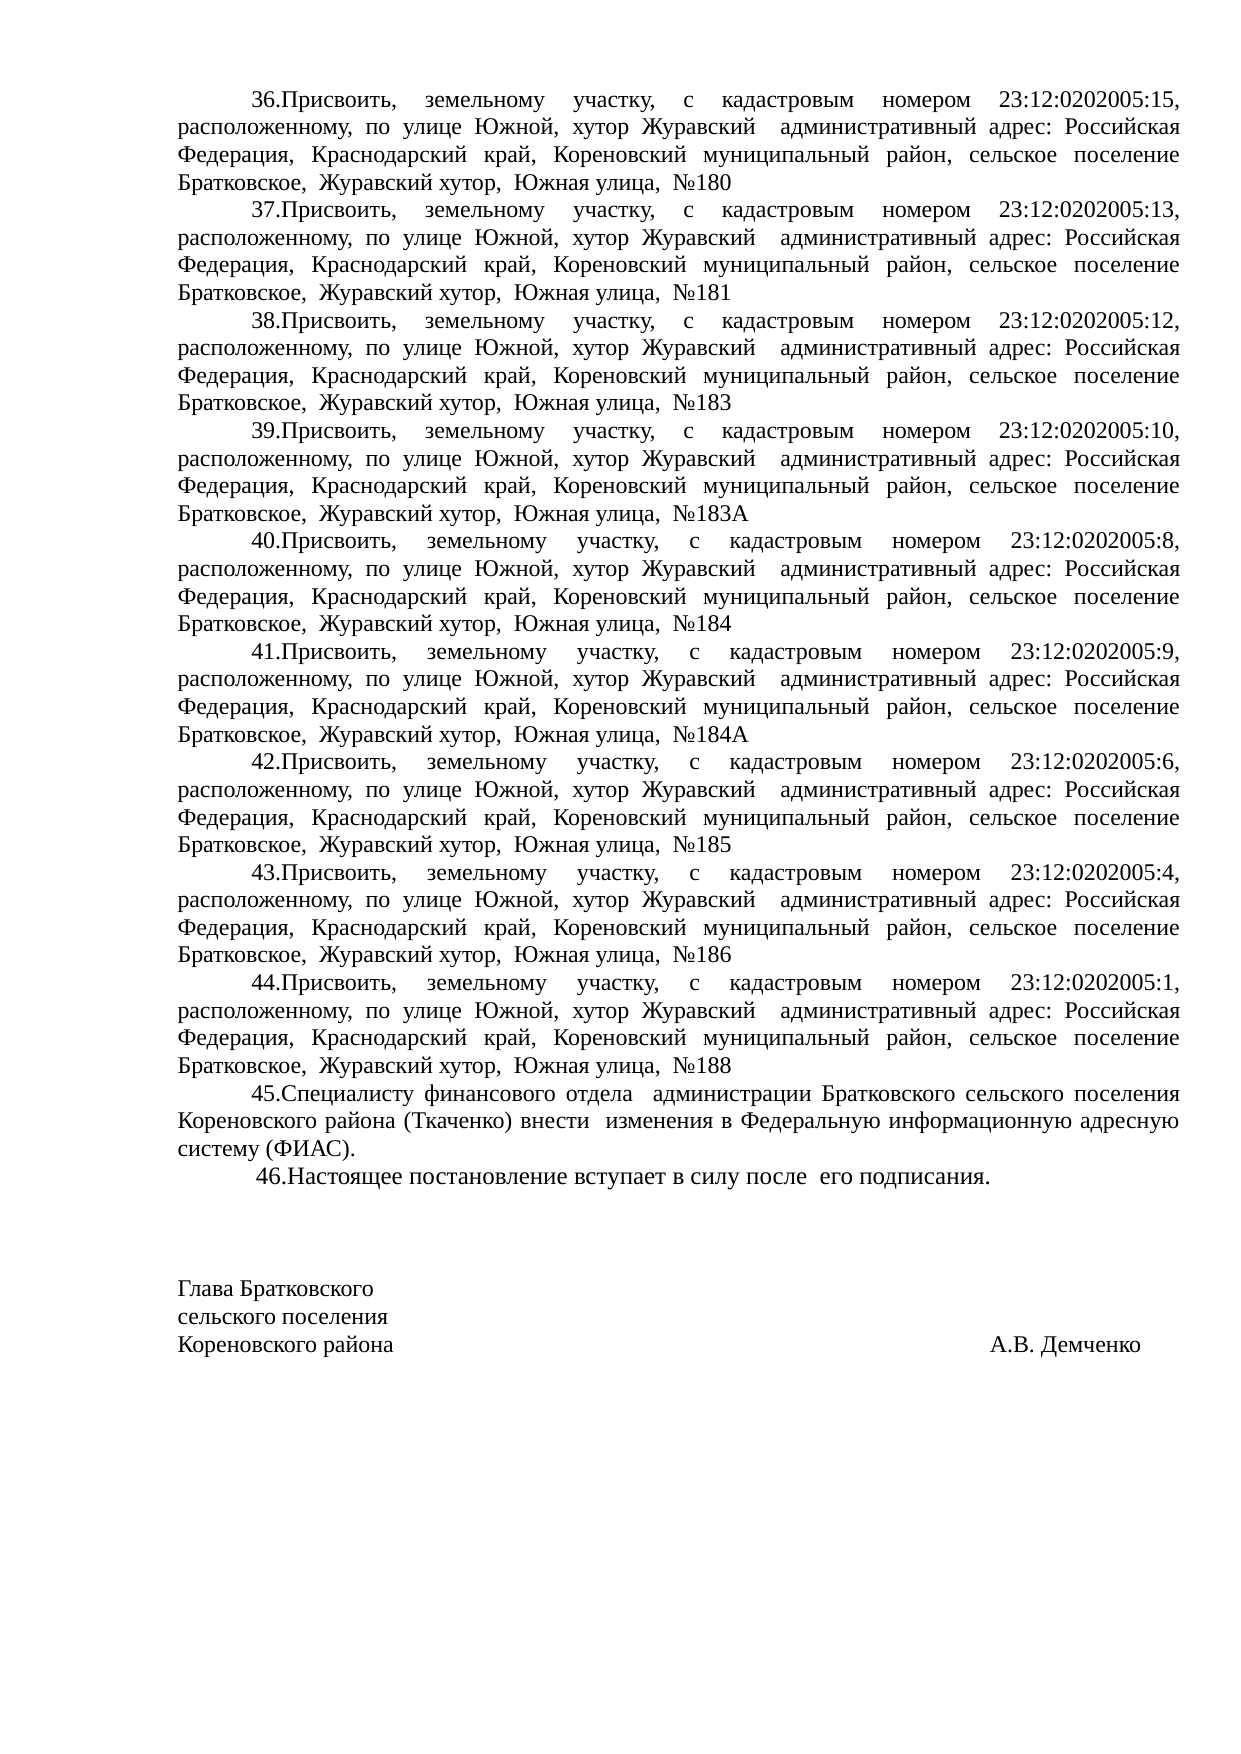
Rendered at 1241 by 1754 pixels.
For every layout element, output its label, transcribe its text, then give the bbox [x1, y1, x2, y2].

text Кореновского района А.В. Демченко [177, 1329, 1181, 1357]
text 39.Присвоить, земельному участку, с кадастровым номером 23:12:0202005:10, расположенному, по улице Южной, хутор Журавский административный адрес: Российская Федерация, Краснодарский край, Кореновский муниципальный район, сельское поселение Братковское, Журавский хутор, Южная улица, №183А [177, 416, 1181, 526]
text 46.Настоящее постановление вступает в силу после его подписания. [174, 1161, 1181, 1190]
text 40.Присвоить, земельному участку, с кадастровым номером 23:12:0202005:8, расположенному, по улице Южной, хутор Журавский административный адрес: Российская Федерация, Краснодарский край, Кореновский муниципальный район, сельское поселение Братковское, Журавский хутор, Южная улица, №184 [177, 526, 1181, 637]
text сельского поселения [177, 1302, 1181, 1329]
text 42.Присвоить, земельному участку, с кадастровым номером 23:12:0202005:6, расположенному, по улице Южной, хутор Журавский административный адрес: Российская Федерация, Краснодарский край, Кореновский муниципальный район, сельское поселение Братковское, Журавский хутор, Южная улица, №185 [177, 747, 1181, 858]
text 44.Присвоить, земельному участку, с кадастровым номером 23:12:0202005:1, расположенному, по улице Южной, хутор Журавский административный адрес: Российская Федерация, Краснодарский край, Кореновский муниципальный район, сельское поселение Братковское, Журавский хутор, Южная улица, №188 [177, 968, 1181, 1078]
text 43.Присвоить, земельному участку, с кадастровым номером 23:12:0202005:4, расположенному, по улице Южной, хутор Журавский административный адрес: Российская Федерация, Краснодарский край, Кореновский муниципальный район, сельское поселение Братковское, Журавский хутор, Южная улица, №186 [177, 858, 1181, 968]
text 41.Присвоить, земельному участку, с кадастровым номером 23:12:0202005:9, расположенному, по улице Южной, хутор Журавский административный адрес: Российская Федерация, Краснодарский край, Кореновский муниципальный район, сельское поселение Братковское, Журавский хутор, Южная улица, №184А [177, 637, 1181, 747]
text Глава Братковского [177, 1274, 1181, 1302]
text 45.Специалисту финансового отдела администрации Братковского сельского поселения Кореновского района (Ткаченко) внести изменения в Федеральную информационную адресную систему (ФИАС). [177, 1078, 1181, 1161]
text 37.Присвоить, земельному участку, с кадастровым номером 23:12:0202005:13, расположенному, по улице Южной, хутор Журавский административный адрес: Российская Федерация, Краснодарский край, Кореновский муниципальный район, сельское поселение Братковское, Журавский хутор, Южная улица, №181 [177, 195, 1181, 306]
text 36.Присвоить, земельному участку, с кадастровым номером 23:12:0202005:15, расположенному, по улице Южной, хутор Журавский административный адрес: Российская Федерация, Краснодарский край, Кореновский муниципальный район, сельское поселение Братковское, Журавский хутор, Южная улица, №180 [177, 85, 1181, 195]
text 38.Присвоить, земельному участку, с кадастровым номером 23:12:0202005:12, расположенному, по улице Южной, хутор Журавский административный адрес: Российская Федерация, Краснодарский край, Кореновский муниципальный район, сельское поселение Братковское, Журавский хутор, Южная улица, №183 [177, 306, 1181, 416]
